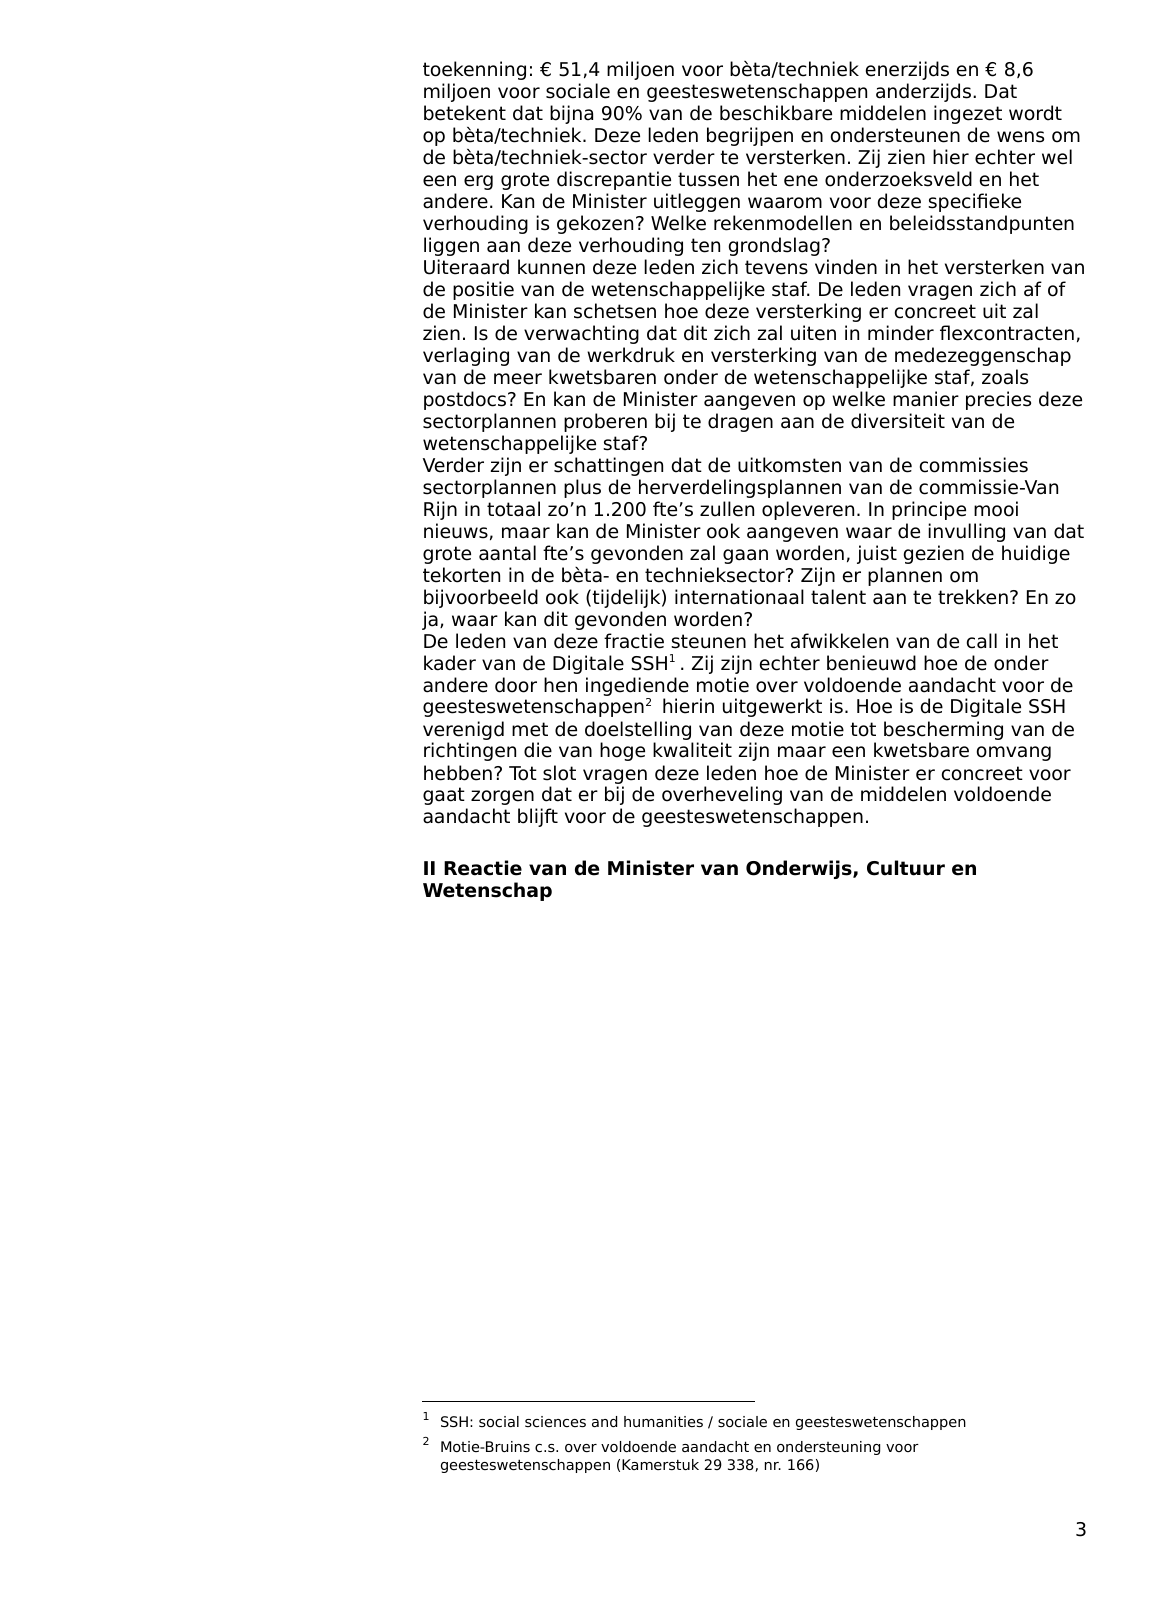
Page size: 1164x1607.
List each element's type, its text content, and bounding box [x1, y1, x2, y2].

text SSH: social sciences and humanities / sociale en geesteswetenschappen [422, 1410, 1087, 1432]
text toekenning: € 51,4 miljoen voor bèta/techniek enerzijds en € 8,6 miljoen voor sociale en geesteswetenschappen anderzijds. Dat betekent dat bijna 90% van de beschikbare middelen ingezet wordt op bèta/techniek. Deze leden begrijpen en ondersteunen de wens om de bèta/techniek-sector verder te versterken. Zij zien hier echter wel een erg grote discrepantie tussen het ene onderzoeksveld en het andere. Kan de Minister uitleggen waarom voor deze specifieke verhouding is gekozen? Welke rekenmodellen en beleidsstandpunten liggen aan deze verhouding ten grondslag? [422, 59, 1087, 257]
subtitle II Reactie van de Minister van Onderwijs, Cultuur en Wetenschap [422, 858, 1087, 902]
text Verder zijn er schattingen dat de uitkomsten van de commissies sectorplannen plus de herverdelingsplannen van de commissie-Van Rijn in totaal zo’n 1.200 fte’s zullen opleveren. In principe mooi nieuws, maar kan de Minister ook aangeven waar de invulling van dat grote aantal fte’s gevonden zal gaan worden, juist gezien de huidige tekorten in de bèta- en technieksector? Zijn er plannen om bijvoorbeeld ook (tijdelijk) internationaal talent aan te trekken? En zo ja, waar kan dit gevonden worden? [422, 455, 1087, 631]
text De leden van deze fractie steunen het afwikkelen van de call in het kader van de Digitale SSH. Zij zijn echter benieuwd hoe de onder andere door hen ingediende motie over voldoende aandacht voor de geesteswetenschappen hierin uitgewerkt is. Hoe is de Digitale SSH verenigd met de doelstelling van deze motie tot bescherming van de richtingen die van hoge kwaliteit zijn maar een kwetsbare omvang hebben? Tot slot vragen deze leden hoe de Minister er concreet voor gaat zorgen dat er bij de overheveling van de middelen voldoende aandacht blijft voor de geesteswetenschappen. [422, 631, 1087, 828]
text Motie-Bruins c.s. over voldoende aandacht en ondersteuning voor geesteswetenschappen (Kamerstuk 29 338, nr. 166) [422, 1435, 1087, 1474]
text Uiteraard kunnen deze leden zich tevens vinden in het versterken van de positie van de wetenschappelijke staf. De leden vragen zich af of de Minister kan schetsen hoe deze versterking er concreet uit zal zien. Is de verwachting dat dit zich zal uiten in minder flexcontracten, verlaging van de werkdruk en versterking van de medezeggenschap van de meer kwetsbaren onder de wetenschappelijke staf, zoals postdocs? En kan de Minister aangeven op welke manier precies deze sectorplannen proberen bij te dragen aan de diversiteit van de wetenschappelijke staf? [422, 257, 1087, 455]
